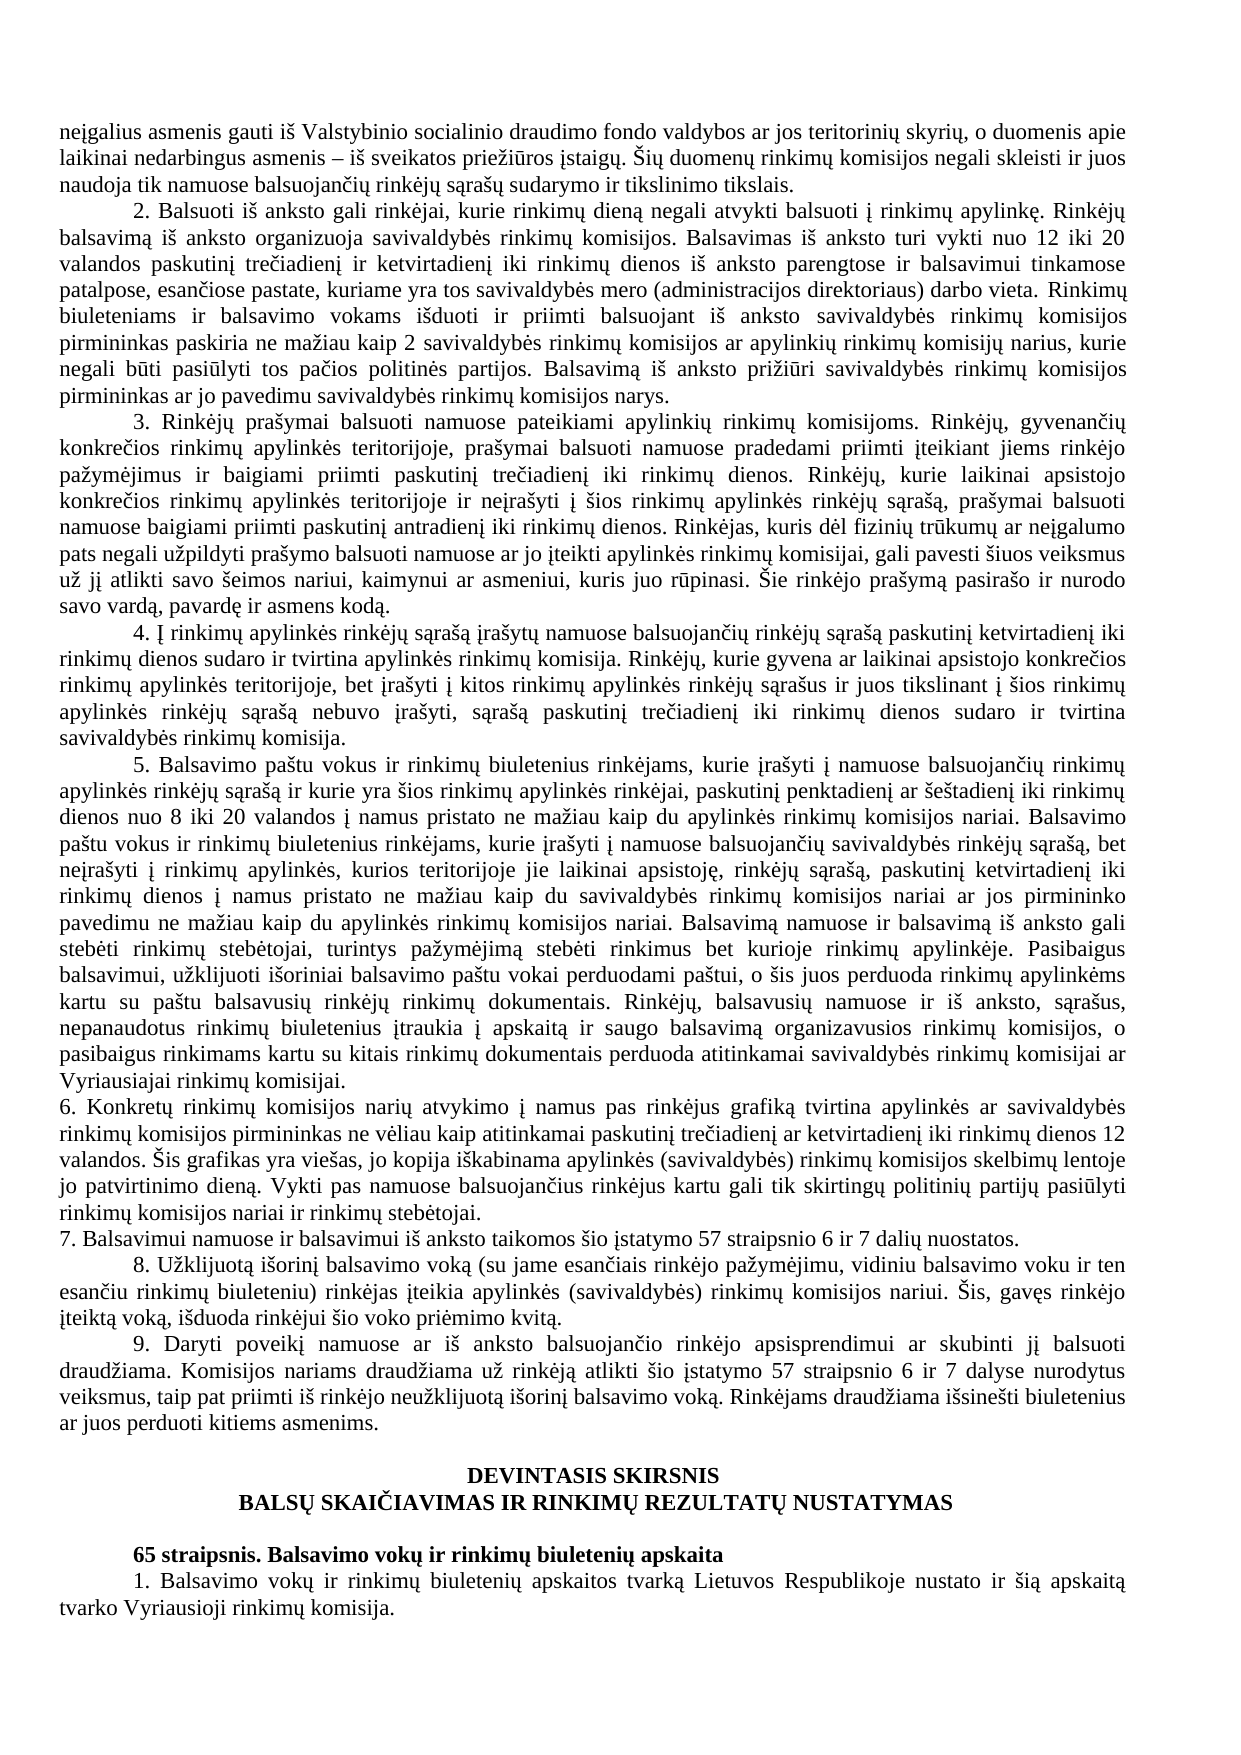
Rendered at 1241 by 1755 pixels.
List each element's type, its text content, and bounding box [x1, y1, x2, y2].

subtitle BALSŲ SKAIČIAVIMAS IR RINKIMŲ REZULTATŲ NUSTATYMAS [59, 1488, 1127, 1515]
text 3. Rinkėjų prašymai balsuoti namuose pateikiami apylinkių rinkimų komisijoms. Rinkėjų, gyvenančių konkrečios rinkimų apylinkės teritorijoje, prašymai balsuoti namuose pradedami priimti įteikiant jiems rinkėjo pažymėjimus ir baigiami priimti paskutinį trečiadienį iki rinkimų dienos. Rinkėjų, kurie laikinai apsistojo konkrečios rinkimų apylinkės teritorijoje ir neįrašyti į šios rinkimų apylinkės rinkėjų sąrašą, prašymai balsuoti namuose baigiami priimti paskutinį antradienį iki rinkimų dienos. Rinkėjas, kuris dėl fizinių trūkumų ar neįgalumo pats negali užpildyti prašymo balsuoti namuose ar jo įteikti apylinkės rinkimų komisijai, gali pavesti šiuos veiksmus už jį atlikti savo šeimos nariui, kaimynui ar asmeniui, kuris juo rūpinasi. Šie rinkėjo prašymą pasirašo ir nurodo savo vardą, pavardę ir asmens kodą. [59, 408, 1127, 619]
text 5. Balsavimo paštu vokus ir rinkimų biuletenius rinkėjams, kurie įrašyti į namuose balsuojančių rinkimų apylinkės rinkėjų sąrašą ir kurie yra šios rinkimų apylinkės rinkėjai, paskutinį penktadienį ar šeštadienį iki rinkimų dienos nuo 8 iki 20 valandos į namus pristato ne mažiau kaip du apylinkės rinkimų komisijos nariai. Balsavimo paštu vokus ir rinkimų biuletenius rinkėjams, kurie įrašyti į namuose balsuojančių savivaldybės rinkėjų sąrašą, bet neįrašyti į rinkimų apylinkės, kurios teritorijoje jie laikinai apsistoję, rinkėjų sąrašą, paskutinį ketvirtadienį iki rinkimų dienos į namus pristato ne mažiau kaip du savivaldybės rinkimų komisijos nariai ar jos pirmininko pavedimu ne mažiau kaip du apylinkės rinkimų komisijos nariai. Balsavimą namuose ir balsavimą iš anksto gali stebėti rinkimų stebėtojai, turintys pažymėjimą stebėti rinkimus bet kurioje rinkimų apylinkėje. Pasibaigus balsavimui, užklijuoti išoriniai balsavimo paštu vokai perduodami paštui, o šis juos perduoda rinkimų apylinkėms kartu su paštu balsavusių rinkėjų rinkimų dokumentais. Rinkėjų, balsavusių namuose ir iš anksto, sąrašus, nepanaudotus rinkimų biuletenius įtraukia į apskaitą ir saugo balsavimą organizavusios rinkimų komisijos, o pasibaigus rinkimams kartu su kitais rinkimų dokumentais perduoda atitinkamai savivaldybės rinkimų komisijai ar Vyriausiajai rinkimų komisijai. [59, 751, 1127, 1093]
text 65 straipsnis. Balsavimo vokų ir rinkimų biuletenių apskaita [59, 1541, 1127, 1568]
text 9. Daryti poveikį namuose ar iš anksto balsuojančio rinkėjo apsisprendimui ar skubinti jį balsuoti draudžiama. Komisijos nariams draudžiama už rinkėją atlikti šio įstatymo 57 straipsnio 6 ir 7 dalyse nurodytus veiksmus, taip pat priimti iš rinkėjo neužklijuotą išorinį balsavimo voką. Rinkėjams draudžiama išsinešti biuletenius ar juos perduoti kitiems asmenims. [59, 1330, 1127, 1436]
text 2. Balsuoti iš anksto gali rinkėjai, kurie rinkimų dieną negali atvykti balsuoti į rinkimų apylinkę. Rinkėjų balsavimą iš anksto organizuoja savivaldybės rinkimų komisijos. Balsavimas iš anksto turi vykti nuo 12 iki 20 valandos paskutinį trečiadienį ir ketvirtadienį iki rinkimų dienos iš anksto parengtose ir balsavimui tinkamose patalpose, esančiose pastate, kuriame yra tos savivaldybės mero (administracijos direktoriaus) darbo vieta. Rinkimų biuleteniams ir balsavimo vokams išduoti ir priimti balsuojant iš anksto savivaldybės rinkimų komisijos pirmininkas paskiria ne mažiau kaip 2 savivaldybės rinkimų komisijos ar apylinkių rinkimų komisijų narius, kurie negali būti pasiūlyti tos pačios politinės partijos. Balsavimą iš anksto prižiūri savivaldybės rinkimų komisijos pirmininkas ar jo pavedimu savivaldybės rinkimų komisijos narys. [59, 197, 1127, 408]
text 4. Į rinkimų apylinkės rinkėjų sąrašą įrašytų namuose balsuojančių rinkėjų sąrašą paskutinį ketvirtadienį iki rinkimų dienos sudaro ir tvirtina apylinkės rinkimų komisija. Rinkėjų, kurie gyvena ar laikinai apsistojo konkrečios rinkimų apylinkės teritorijoje, bet įrašyti į kitos rinkimų apylinkės rinkėjų sąrašus ir juos tikslinant į šios rinkimų apylinkės rinkėjų sąrašą nebuvo įrašyti, sąrašą paskutinį trečiadienį iki rinkimų dienos sudaro ir tvirtina savivaldybės rinkimų komisija. [59, 619, 1127, 751]
text 6. Konkretų rinkimų komisijos narių atvykimo į namus pas rinkėjus grafiką tvirtina apylinkės ar savivaldybės rinkimų komisijos pirmininkas ne vėliau kaip atitinkamai paskutinį trečiadienį ar ketvirtadienį iki rinkimų dienos 12 valandos. Šis grafikas yra viešas, jo kopija iškabinama apylinkės (savivaldybės) rinkimų komisijos skelbimų lentoje jo patvirtinimo dieną. Vykti pas namuose balsuojančius rinkėjus kartu gali tik skirtingų politinių partijų pasiūlyti rinkimų komisijos nariai ir rinkimų stebėtojai. [59, 1093, 1127, 1225]
text 7. Balsavimui namuose ir balsavimui iš anksto taikomos šio įstatymo 57 straipsnio 6 ir 7 dalių nuostatos. [59, 1225, 1127, 1251]
subtitle DEVINTASIS SKIRSNIS [59, 1462, 1127, 1488]
text neįgalius asmenis gauti iš Valstybinio socialinio draudimo fondo valdybos ar jos teritorinių skyrių, o duomenis apie laikinai nedarbingus asmenis – iš sveikatos priežiūros įstaigų. Šių duomenų rinkimų komisijos negali skleisti ir juos naudoja tik namuose balsuojančių rinkėjų sąrašų sudarymo ir tikslinimo tikslais. [59, 118, 1127, 197]
text 1. Balsavimo vokų ir rinkimų biuletenių apskaitos tvarką Lietuvos Respublikoje nustato ir šią apskaitą tvarko Vyriausioji rinkimų komisija. [59, 1568, 1127, 1620]
text 8. Užklijuotą išorinį balsavimo voką (su jame esančiais rinkėjo pažymėjimu, vidiniu balsavimo voku ir ten esančiu rinkimų biuleteniu) rinkėjas įteikia apylinkės (savivaldybės) rinkimų komisijos nariui. Šis, gavęs rinkėjo įteiktą voką, išduoda rinkėjui šio voko priėmimo kvitą. [59, 1251, 1127, 1330]
